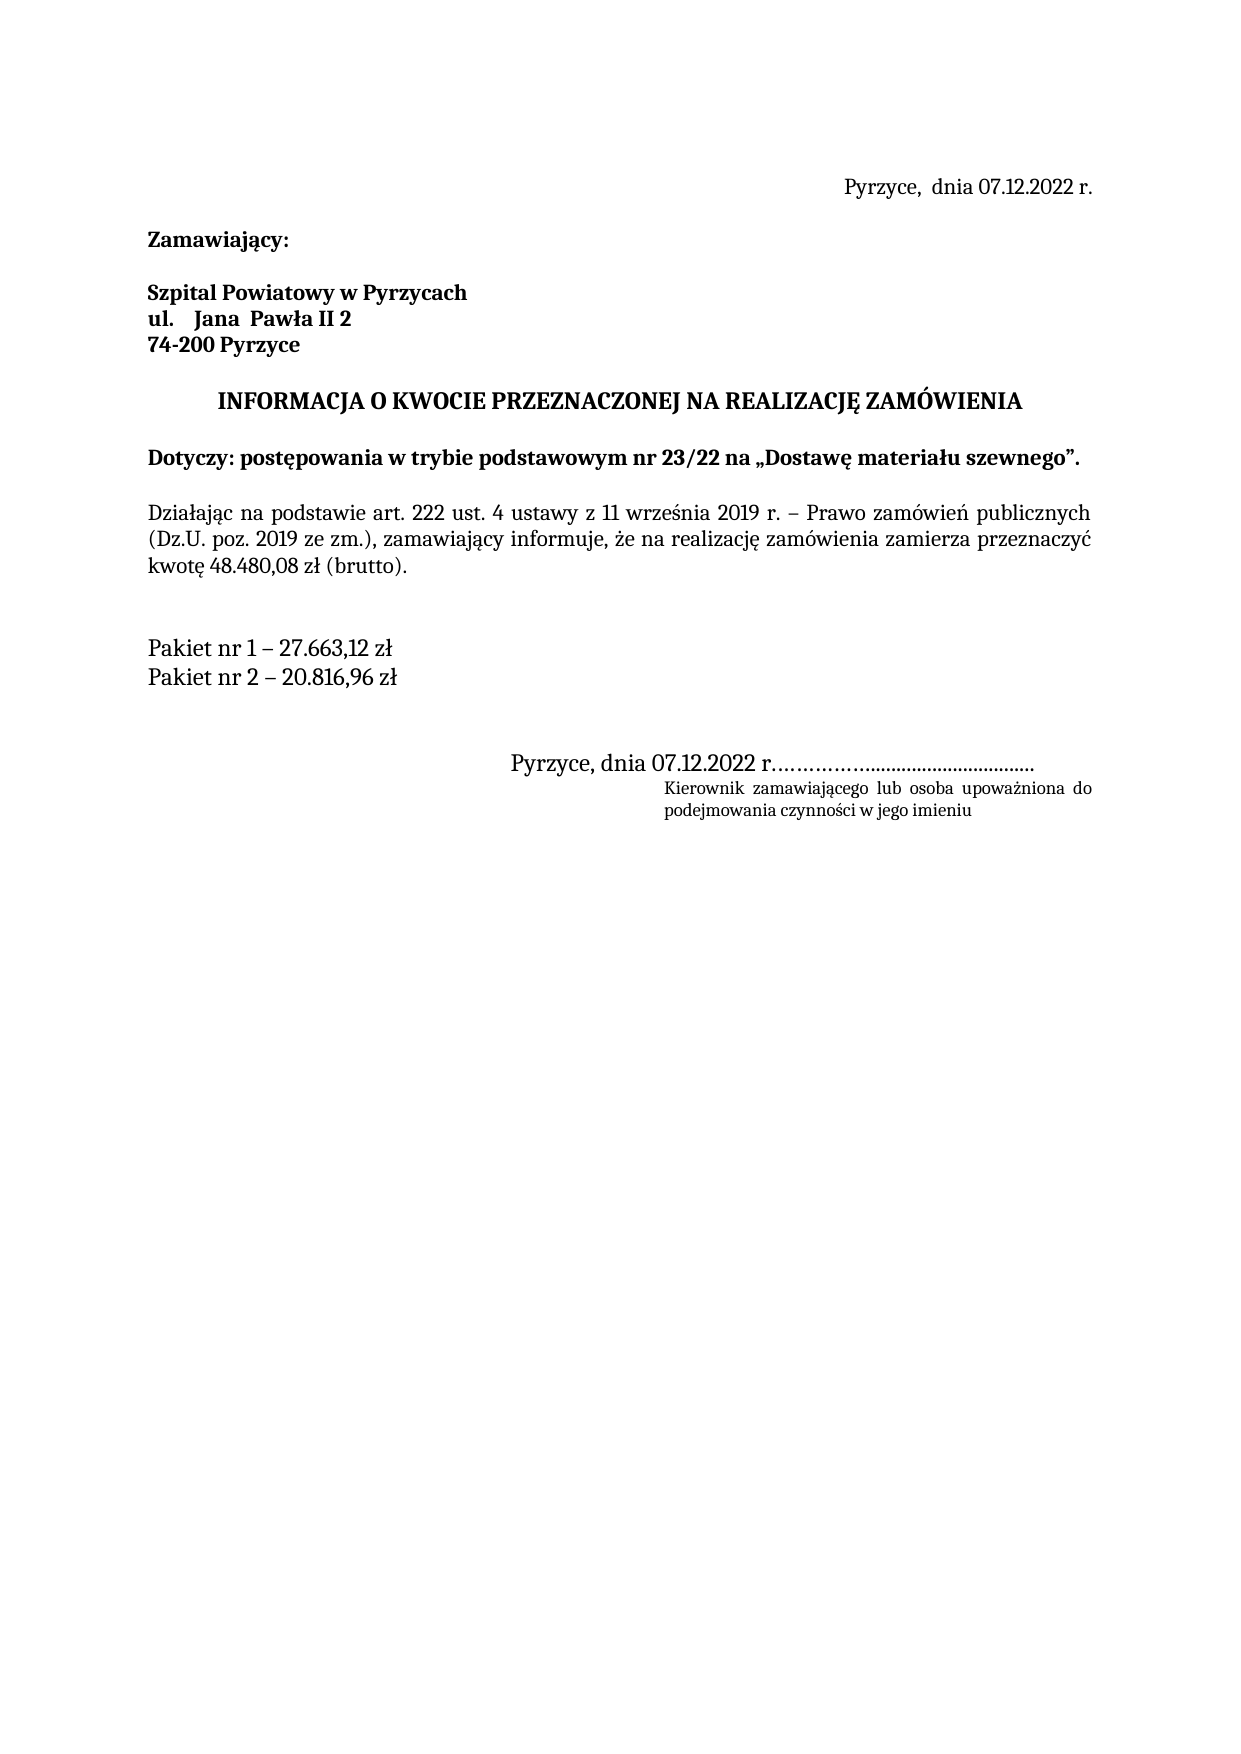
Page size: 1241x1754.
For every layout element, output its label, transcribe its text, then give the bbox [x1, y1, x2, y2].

text Zamawiający: [148, 227, 1093, 253]
text Szpital Powiatowy w Pyrzycach [148, 279, 1093, 306]
text ul. Jana Pawła II 2 [148, 306, 1093, 332]
text Pyrzyce, dnia 07.12.2022 r.……………................................ [148, 749, 1093, 778]
text Pyrzyce, dnia 07.12.2022 r. [118, 174, 1093, 200]
text Pakiet nr 1 – 27.663,12 zł [148, 634, 1093, 663]
text Dotyczy: postępowania w trybie podstawowym nr 23/22 na „Dostawę materiału szewnego”. [148, 445, 1093, 471]
text Działając na podstawie art. 222 ust. 4 ustawy z 11 września 2019 r. – Prawo zamówień publicznych (Dz.U. poz. 2019 ze zm.), zamawiający informuje, że na realizację zamówienia zamierza przeznaczyć kwotę 48.480,08 zł (brutto). [148, 500, 1093, 579]
text Kierownik zamawiającego lub osoba upoważniona do podejmowania czynności w jego imieniu [664, 778, 1093, 821]
text 74-200 Pyrzyce [148, 332, 1093, 358]
text Pakiet nr 2 – 20.816,96 zł [148, 663, 1093, 691]
text INFORMACJA O KWOCIE PRZEZNACZONEJ NA REALIZACJĘ ZAMÓWIENIA [148, 387, 1093, 416]
